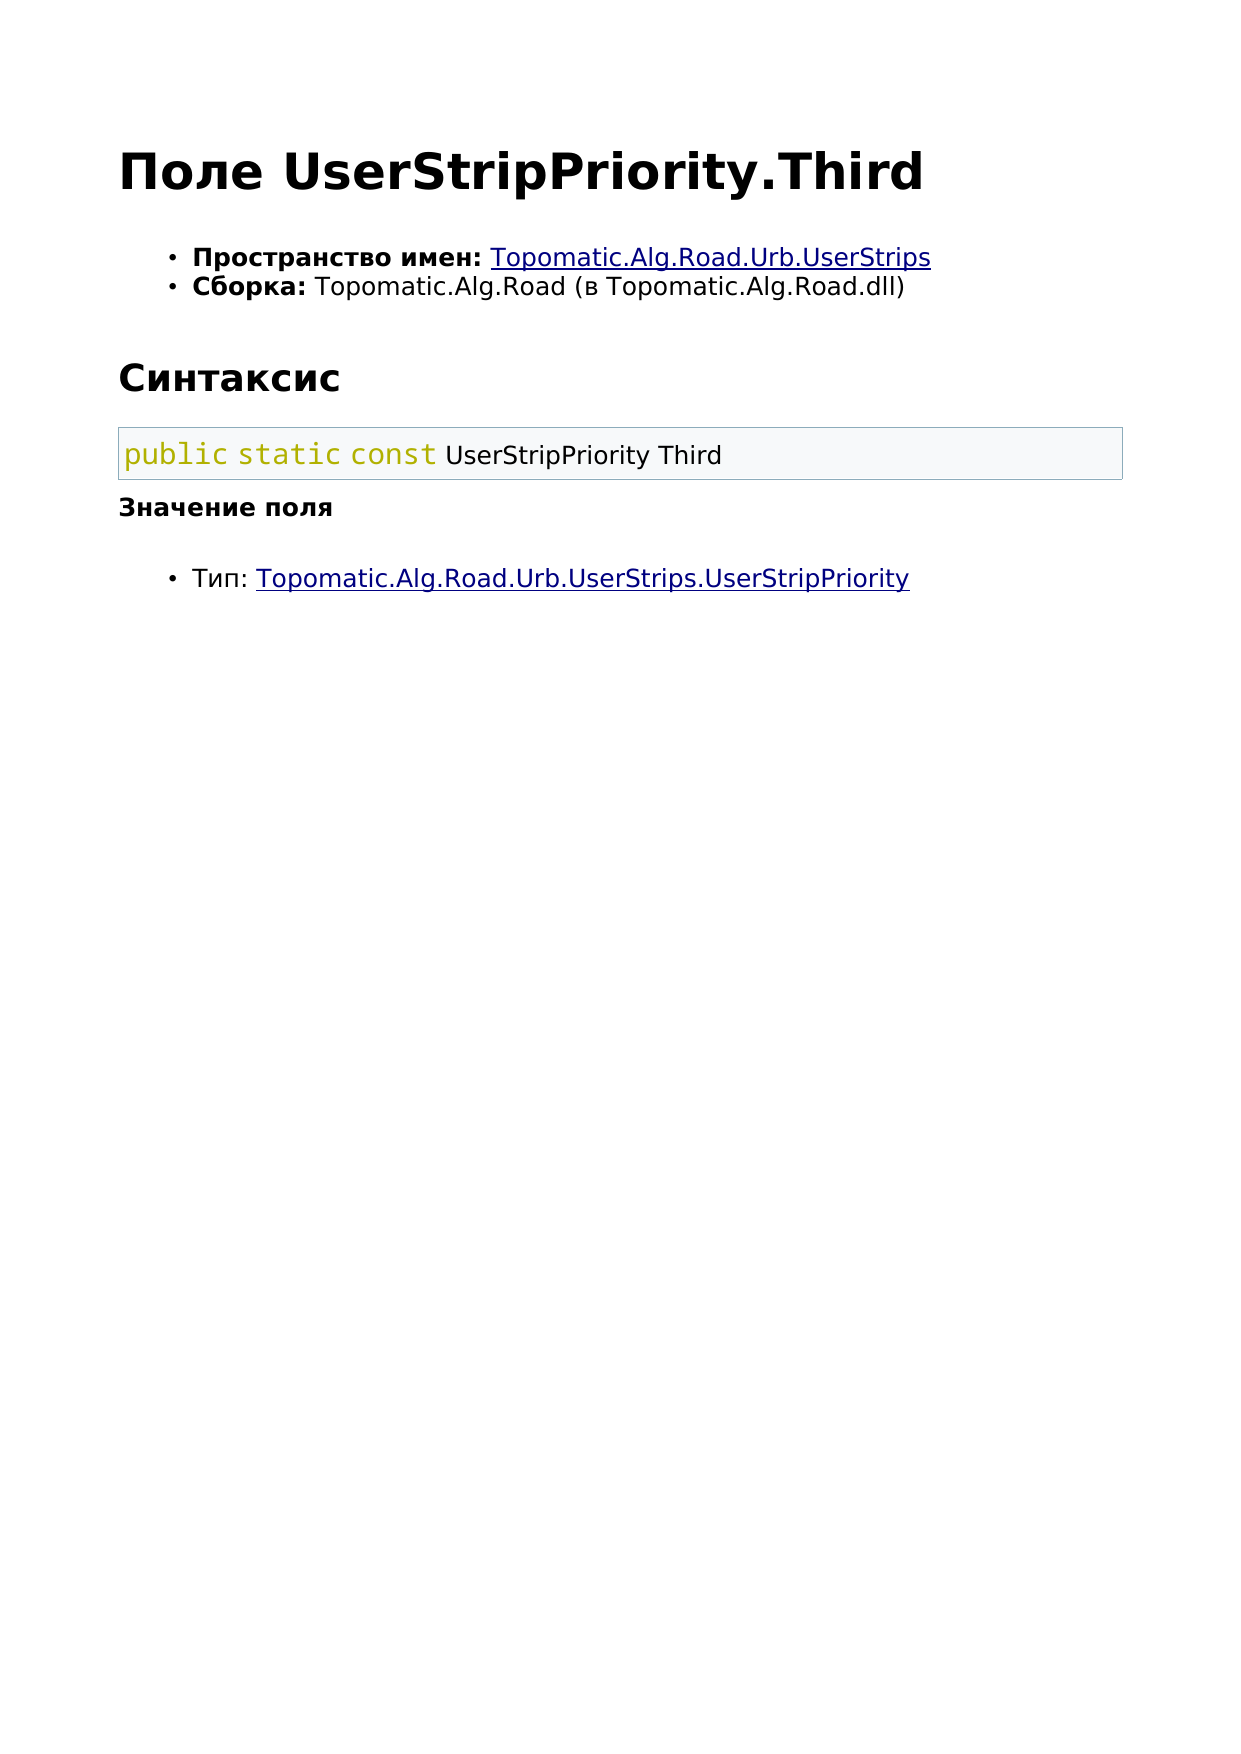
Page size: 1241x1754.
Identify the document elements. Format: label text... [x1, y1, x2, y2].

table_header public static const UserStripPriority Third [119, 428, 1122, 478]
text Значение поля [118, 493, 1122, 523]
list Пространство имен: Topomatic.Alg.Road.Urb.UserStrips [177, 243, 1122, 272]
subtitle Поле UserStripPriority.Third [118, 143, 1122, 201]
list Тип: Topomatic.Alg.Road.Urb.UserStrips.UserStripPriority [177, 564, 1122, 594]
list Сборка: Topomatic.Alg.Road (в Topomatic.Alg.Road.dll) [177, 272, 1122, 302]
subtitle Синтаксис [118, 356, 1122, 400]
